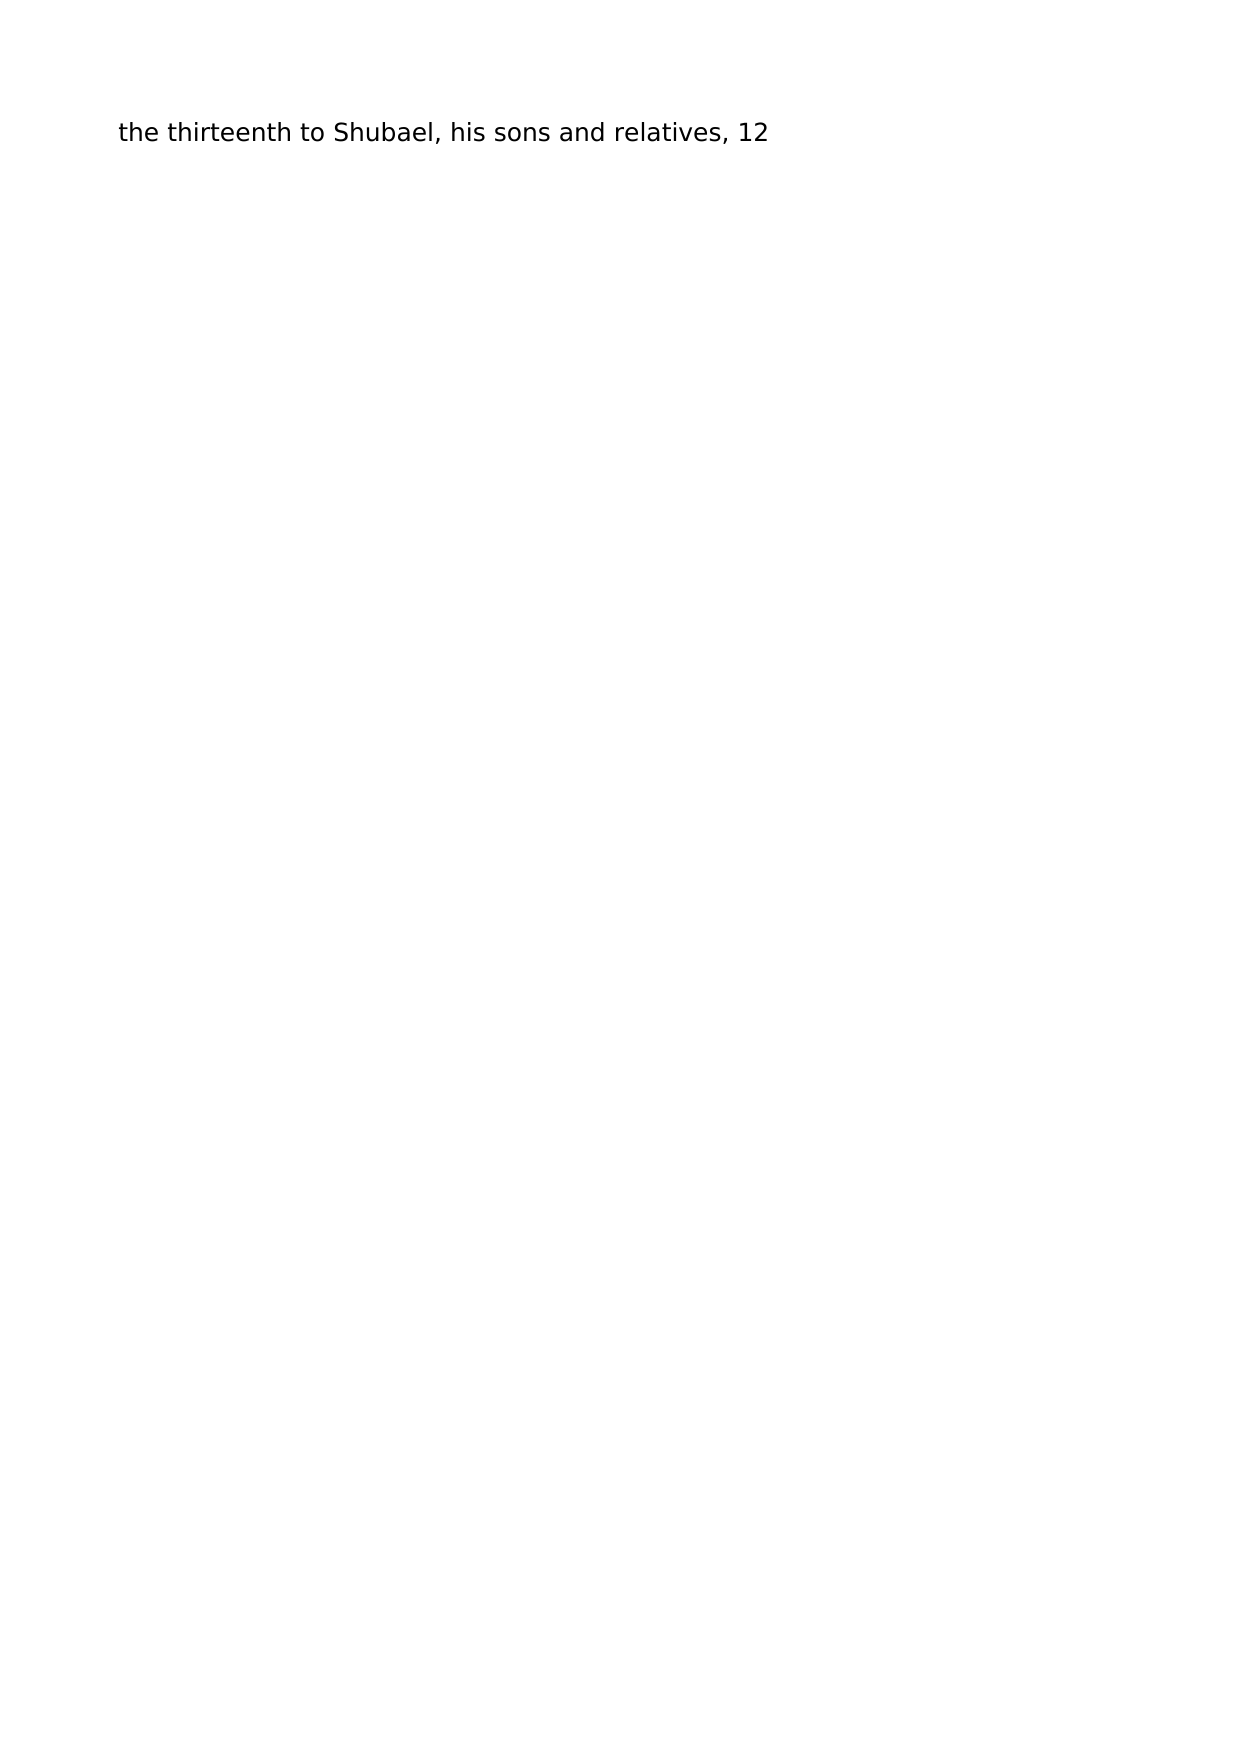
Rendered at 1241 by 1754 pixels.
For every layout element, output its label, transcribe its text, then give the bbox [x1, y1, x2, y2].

text the thirteenth to Shubael, his sons and relatives, 12 [118, 118, 1122, 147]
